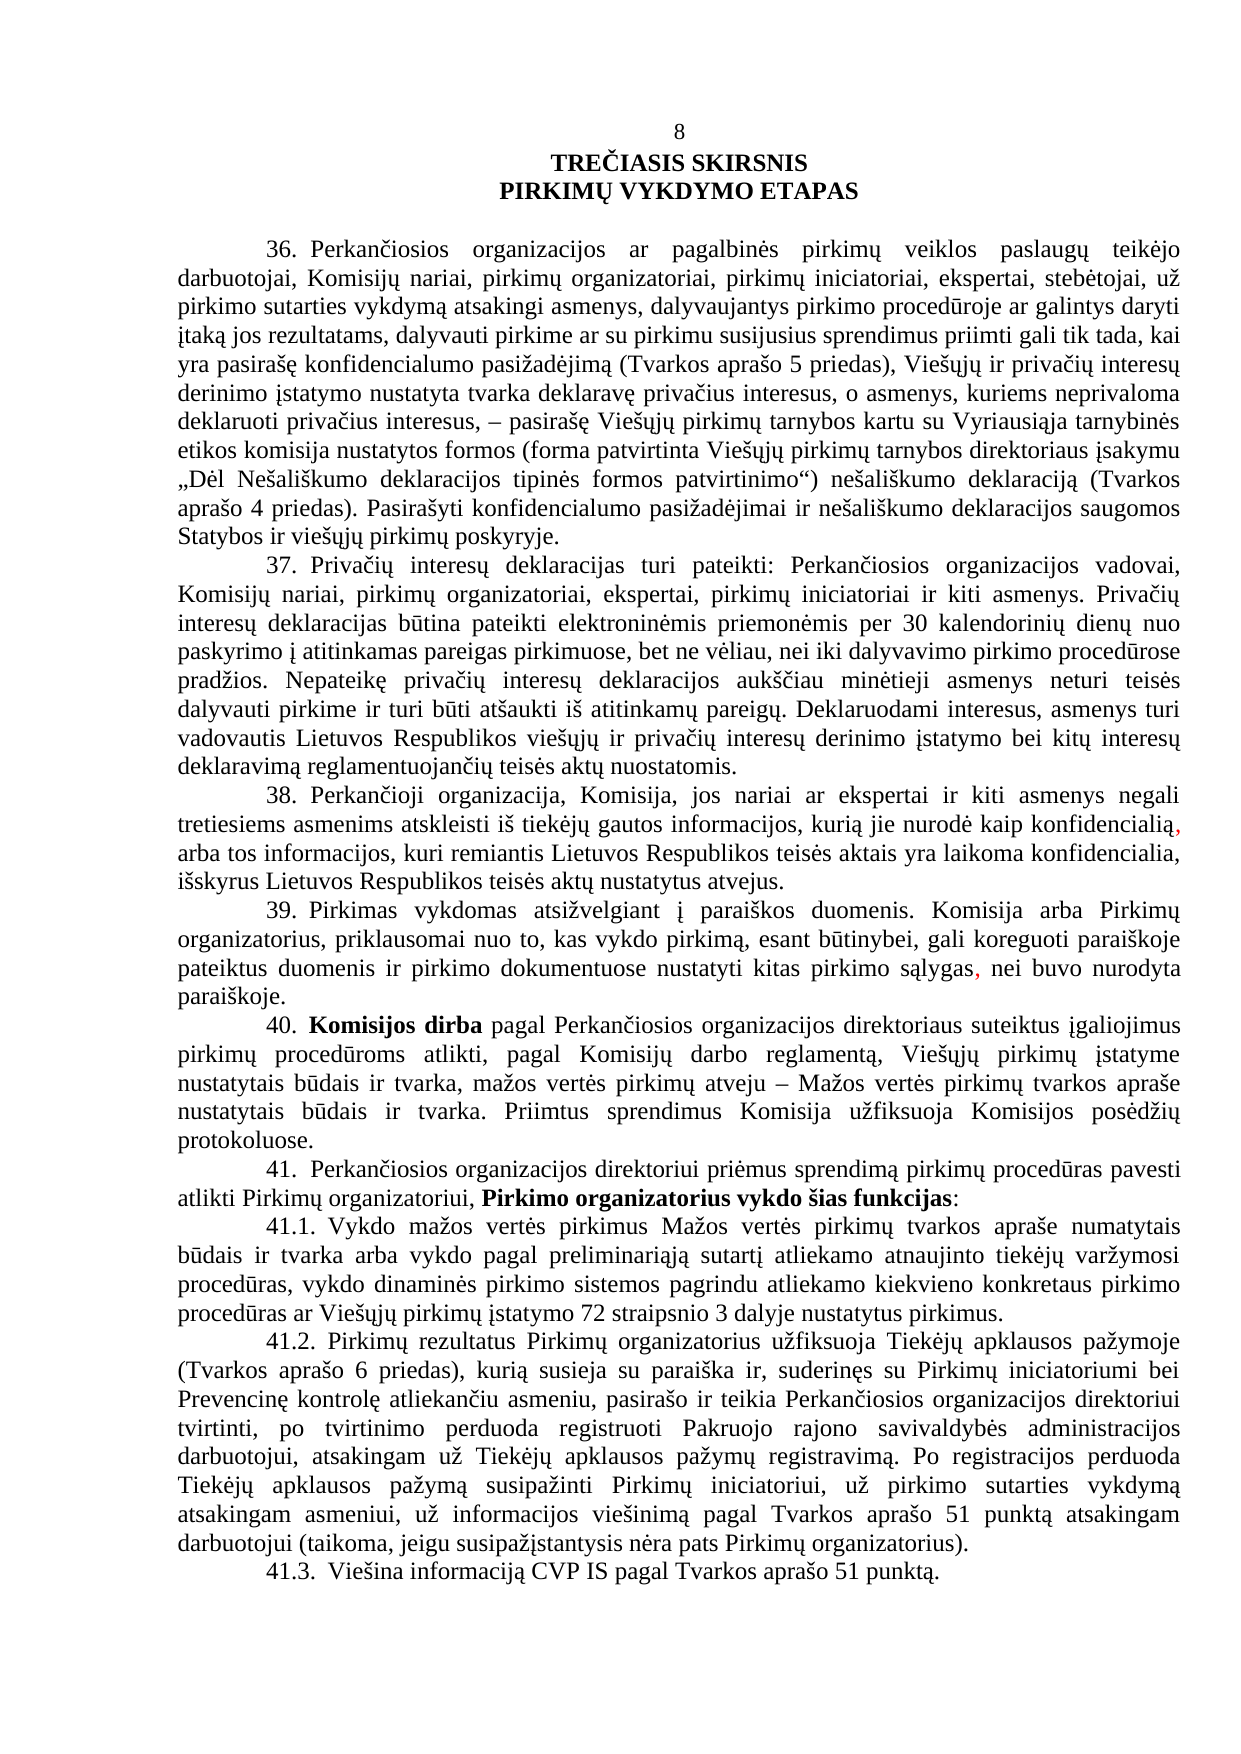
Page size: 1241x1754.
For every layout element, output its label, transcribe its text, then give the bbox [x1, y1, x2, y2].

text 41.1. Vykdo mažos vertės pirkimus Mažos vertės pirkimų tvarkos apraše numatytais būdais ir tvarka arba vykdo pagal preliminariąją sutartį atliekamo atnaujinto tiekėjų varžymosi procedūras, vykdo dinaminės pirkimo sistemos pagrindu atliekamo kiekvieno konkretaus pirkimo procedūras ar Viešųjų pirkimų įstatymo 72 straipsnio 3 dalyje nustatytus pirkimus. [177, 1211, 1181, 1326]
text PirkimŲ vykdymo etapas [177, 176, 1181, 205]
text 40. Komisijos dirba pagal Perkančiosios organizacijos direktoriaus suteiktus įgaliojimus pirkimų procedūroms atlikti, pagal Komisijų darbo reglamentą, Viešųjų pirkimų įstatyme nustatytais būdais ir tvarka, mažos vertės pirkimų atveju – Mažos vertės pirkimų tvarkos apraše nustatytais būdais ir tvarka. Priimtus sprendimus Komisija užfiksuoja Komisijos posėdžių protokoluose. [177, 1010, 1181, 1154]
text 41.2. Pirkimų rezultatus Pirkimų organizatorius užfiksuoja Tiekėjų apklausos pažymoje (Tvarkos aprašo 6 priedas), kurią susieja su paraiška ir, suderinęs su Pirkimų iniciatoriumi bei Prevencinę kontrolę atliekančiu asmeniu, pasirašo ir teikia Perkančiosios organizacijos direktoriui tvirtinti, po tvirtinimo perduoda registruoti Pakruojo rajono savivaldybės administracijos darbuotojui, atsakingam už Tiekėjų apklausos pažymų registravimą. Po registracijos perduoda Tiekėjų apklausos pažymą susipažinti Pirkimų iniciatoriui, už pirkimo sutarties vykdymą atsakingam asmeniui, už informacijos viešinimą pagal Tvarkos aprašo 51 punktą atsakingam darbuotojui (taikoma, jeigu susipažįstantysis nėra pats Pirkimų organizatorius). [177, 1326, 1181, 1556]
text 38. Perkančioji organizacija, Komisija, jos nariai ar ekspertai ir kiti asmenys negali tretiesiems asmenims atskleisti iš tiekėjų gautos informacijos, kurią jie nurodė kaip konfidencialią, arba tos informacijos, kuri remiantis Lietuvos Respublikos teisės aktais yra laikoma konfidencialia, išskyrus Lietuvos Respublikos teisės aktų nustatytus atvejus. [177, 780, 1181, 895]
text 37. Privačių interesų deklaracijas turi pateikti: Perkančiosios organizacijos vadovai, Komisijų nariai, pirkimų organizatoriai, ekspertai, pirkimų iniciatoriai ir kiti asmenys. Privačių interesų deklaracijas būtina pateikti elektroninėmis priemonėmis per 30 kalendorinių dienų nuo paskyrimo į atitinkamas pareigas pirkimuose, bet ne vėliau, nei iki dalyvavimo pirkimo procedūrose pradžios. Nepateikę privačių interesų deklaracijos aukščiau minėtieji asmenys neturi teisės dalyvauti pirkime ir turi būti atšaukti iš atitinkamų pareigų. Deklaruodami interesus, asmenys turi vadovautis Lietuvos Respublikos viešųjų ir privačių interesų derinimo įstatymo bei kitų interesų deklaravimą reglamentuojančių teisės aktų nuostatomis. [177, 550, 1181, 780]
text 36. Perkančiosios organizacijos ar pagalbinės pirkimų veiklos paslaugų teikėjo darbuotojai, Komisijų nariai, pirkimų organizatoriai, pirkimų iniciatoriai, ekspertai, stebėtojai, už pirkimo sutarties vykdymą atsakingi asmenys, dalyvaujantys pirkimo procedūroje ar galintys daryti įtaką jos rezultatams, dalyvauti pirkime ar su pirkimu susijusius sprendimus priimti gali tik tada, kai yra pasirašę konfidencialumo pasižadėjimą (Tvarkos aprašo 5 priedas), Viešųjų ir privačių interesų derinimo įstatymo nustatyta tvarka deklaravę privačius interesus, o asmenys, kuriems neprivaloma deklaruoti privačius interesus, – pasirašę Viešųjų pirkimų tarnybos kartu su Vyriausiąja tarnybinės etikos komisija nustatytos formos (forma patvirtinta Viešųjų pirkimų tarnybos direktoriaus įsakymu „Dėl Nešališkumo deklaracijos tipinės formos patvirtinimo“) nešališkumo deklaraciją (Tvarkos aprašo 4 priedas). Pasirašyti konfidencialumo pasižadėjimai ir nešališkumo deklaracijos saugomos Statybos ir viešųjų pirkimų poskyryje. [177, 234, 1181, 550]
text 39. Pirkimas vykdomas atsižvelgiant į paraiškos duomenis. Komisija arba Pirkimų organizatorius, priklausomai nuo to, kas vykdo pirkimą, esant būtinybei, gali koreguoti paraiškoje pateiktus duomenis ir pirkimo dokumentuose nustatyti kitas pirkimo sąlygas, nei buvo nurodyta paraiškoje. [177, 895, 1181, 1010]
text 41. Perkančiosios organizacijos direktoriui priėmus sprendimą pirkimų procedūras pavesti atlikti Pirkimų organizatoriui, Pirkimo organizatorius vykdo šias funkcijas: [177, 1154, 1181, 1211]
text 41.3. Viešina informaciją CVP IS pagal Tvarkos aprašo 51 punktą. [177, 1556, 1181, 1585]
text TREČIASIS SKIRSNIS [177, 148, 1181, 176]
